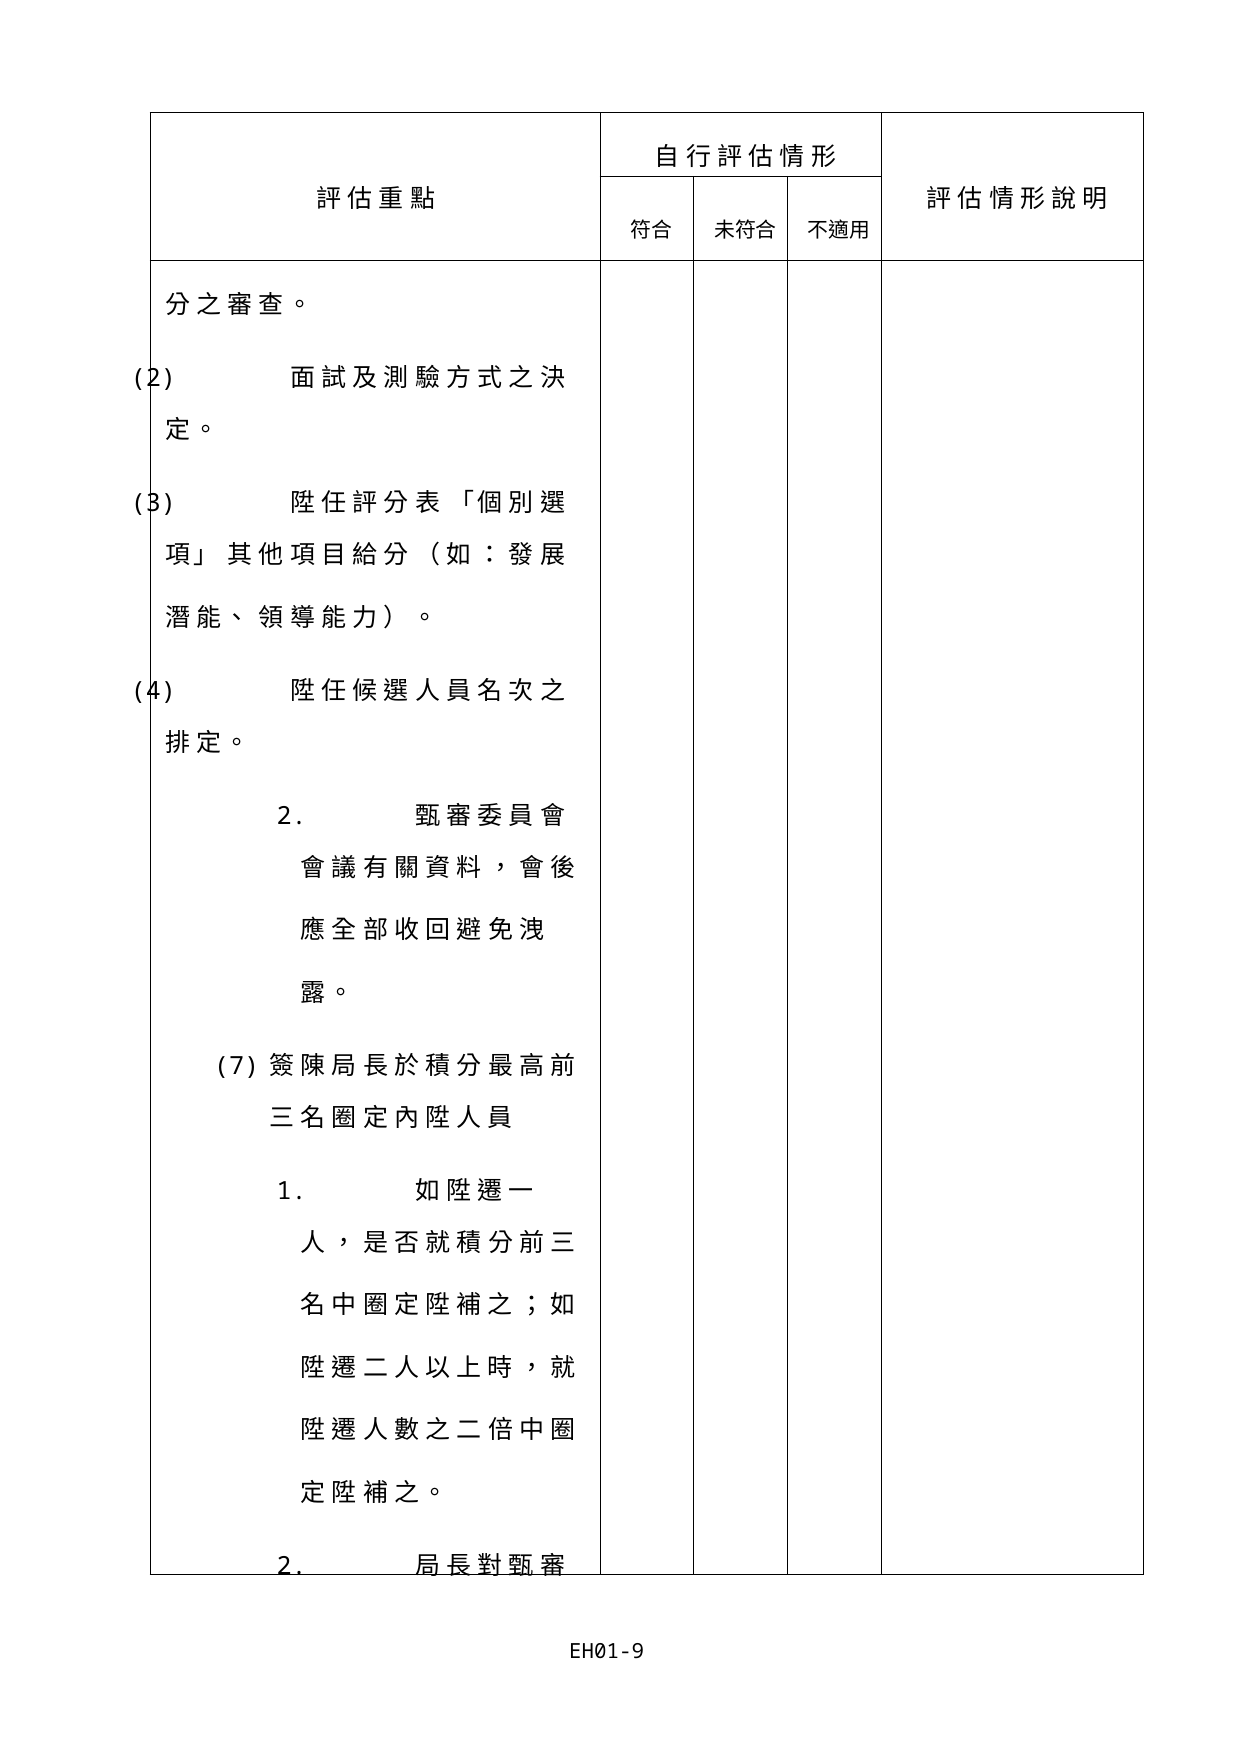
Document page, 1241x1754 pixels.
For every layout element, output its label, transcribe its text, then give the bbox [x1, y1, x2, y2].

table_cell 未符合 [694, 177, 787, 260]
table_cell [788, 261, 881, 1574]
table_header 自行評估情形 [601, 113, 881, 176]
table_header 評估情形說明 [882, 113, 1143, 260]
table_cell [601, 261, 693, 1574]
table_cell 符合 [601, 177, 693, 260]
table_header 評估重點 [151, 113, 600, 260]
table_cell [882, 261, 1143, 1574]
table_cell 資料有誤是否立即更正，如係學歷或檢定等資料更新，當事人應繳交相關佐證資料（如證書），俟確認後再行調整分數，並於更正後再交由當事人複核。 就各參加陞遷人員評列「綜合考評」項目： 彙總符合資格人員陞任評分表等相關資料及綜合考評項目分數，有無分數誤繕或加總錯誤。 彙整成績總表提甄審委員會審查 甄審委員會委員是否依程序辦理下列事項： 陞任候選人員資績評分之審查。 面試及測驗方式之決定。 陞任評分表「個別選項」其他項目給分（如：發展潛能、領導能力）。 陞任候選人員名次之排定。 甄審委員會會議有關資料，會後應全部收回避免洩露。 簽陳局長於積分最高前三名圈定內陞人員 如陞遷一人，是否就積分前三名中圈定陞補之；如陞遷二人以上時，就陞遷人數之二倍中圈定陞補之。 局長對甄審委員會報請圈定陞遷之人選有不同意見時，是否依程序退回重行依公務人員陞遷法等相關規定改依其他甄選方式辦理陞遷事宜。 發布派令並辦理人員報到事宜。 派免權責為臺中市政府，是否繕具派免建議函送本府 [151, 261, 600, 1574]
table_cell 不適用 [788, 177, 881, 260]
table_cell [694, 261, 787, 1574]
